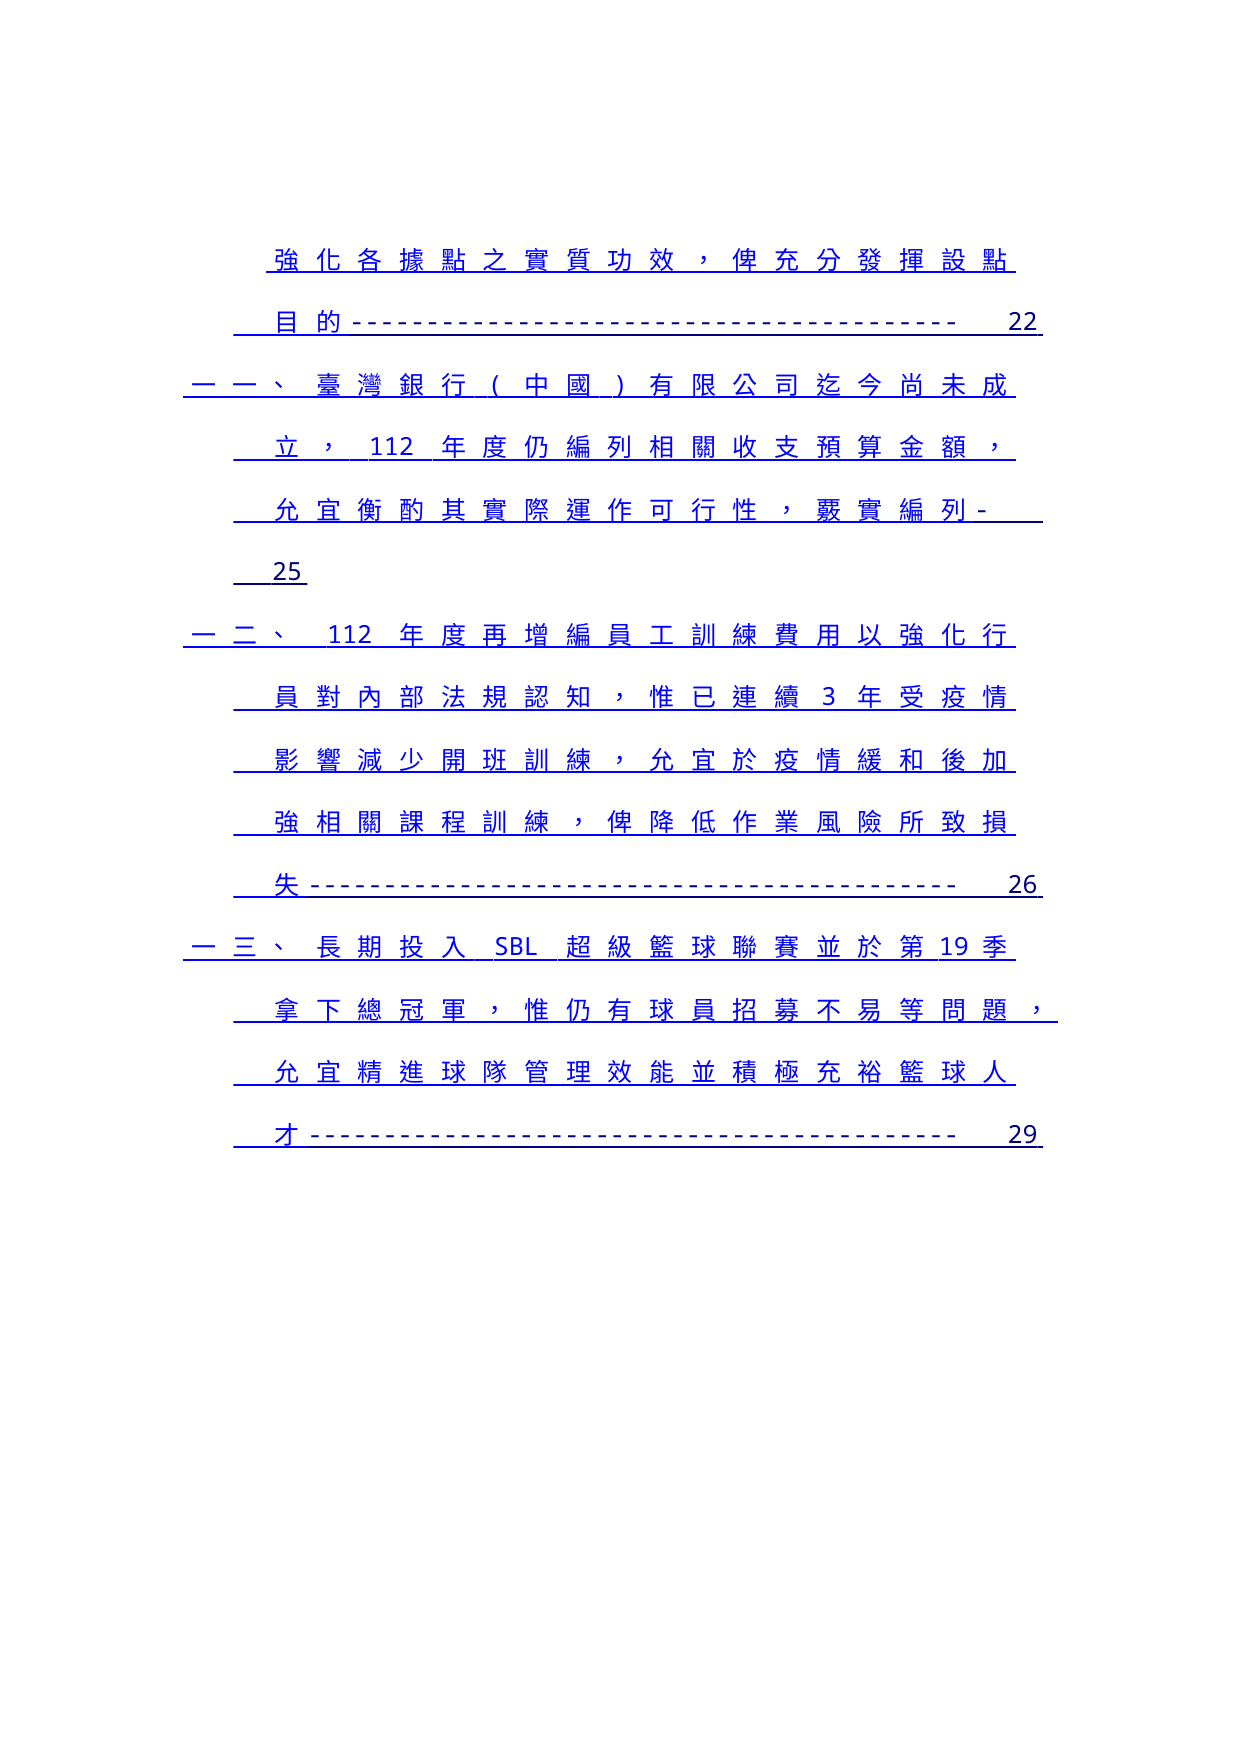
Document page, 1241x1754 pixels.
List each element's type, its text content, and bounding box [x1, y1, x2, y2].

text 強化各據點之實質功效，俾充分發揮設點目的 22 [183, 217, 1043, 342]
text 一二、112年度再增編員工訓練費用以強化行員對內部法規認知，惟已連續3年受疫情影響減少開班訓練，允宜於疫情緩和後加強相關課程訓練，俾降低作業風險所致損失 26 [183, 592, 1043, 904]
text 一一、臺灣銀行(中國)有限公司迄今尚未成立，112年度仍編列相關收支預算金額，允宜衡酌其實際運作可行性，覈實編列 25 [183, 342, 1043, 592]
text 一三、長期投入SBL超級籃球聯賽並於第19季拿下總冠軍，惟仍有球員招募不易等問題，允宜精進球隊管理效能並積極充裕籃球人才 29 [183, 904, 1043, 1154]
